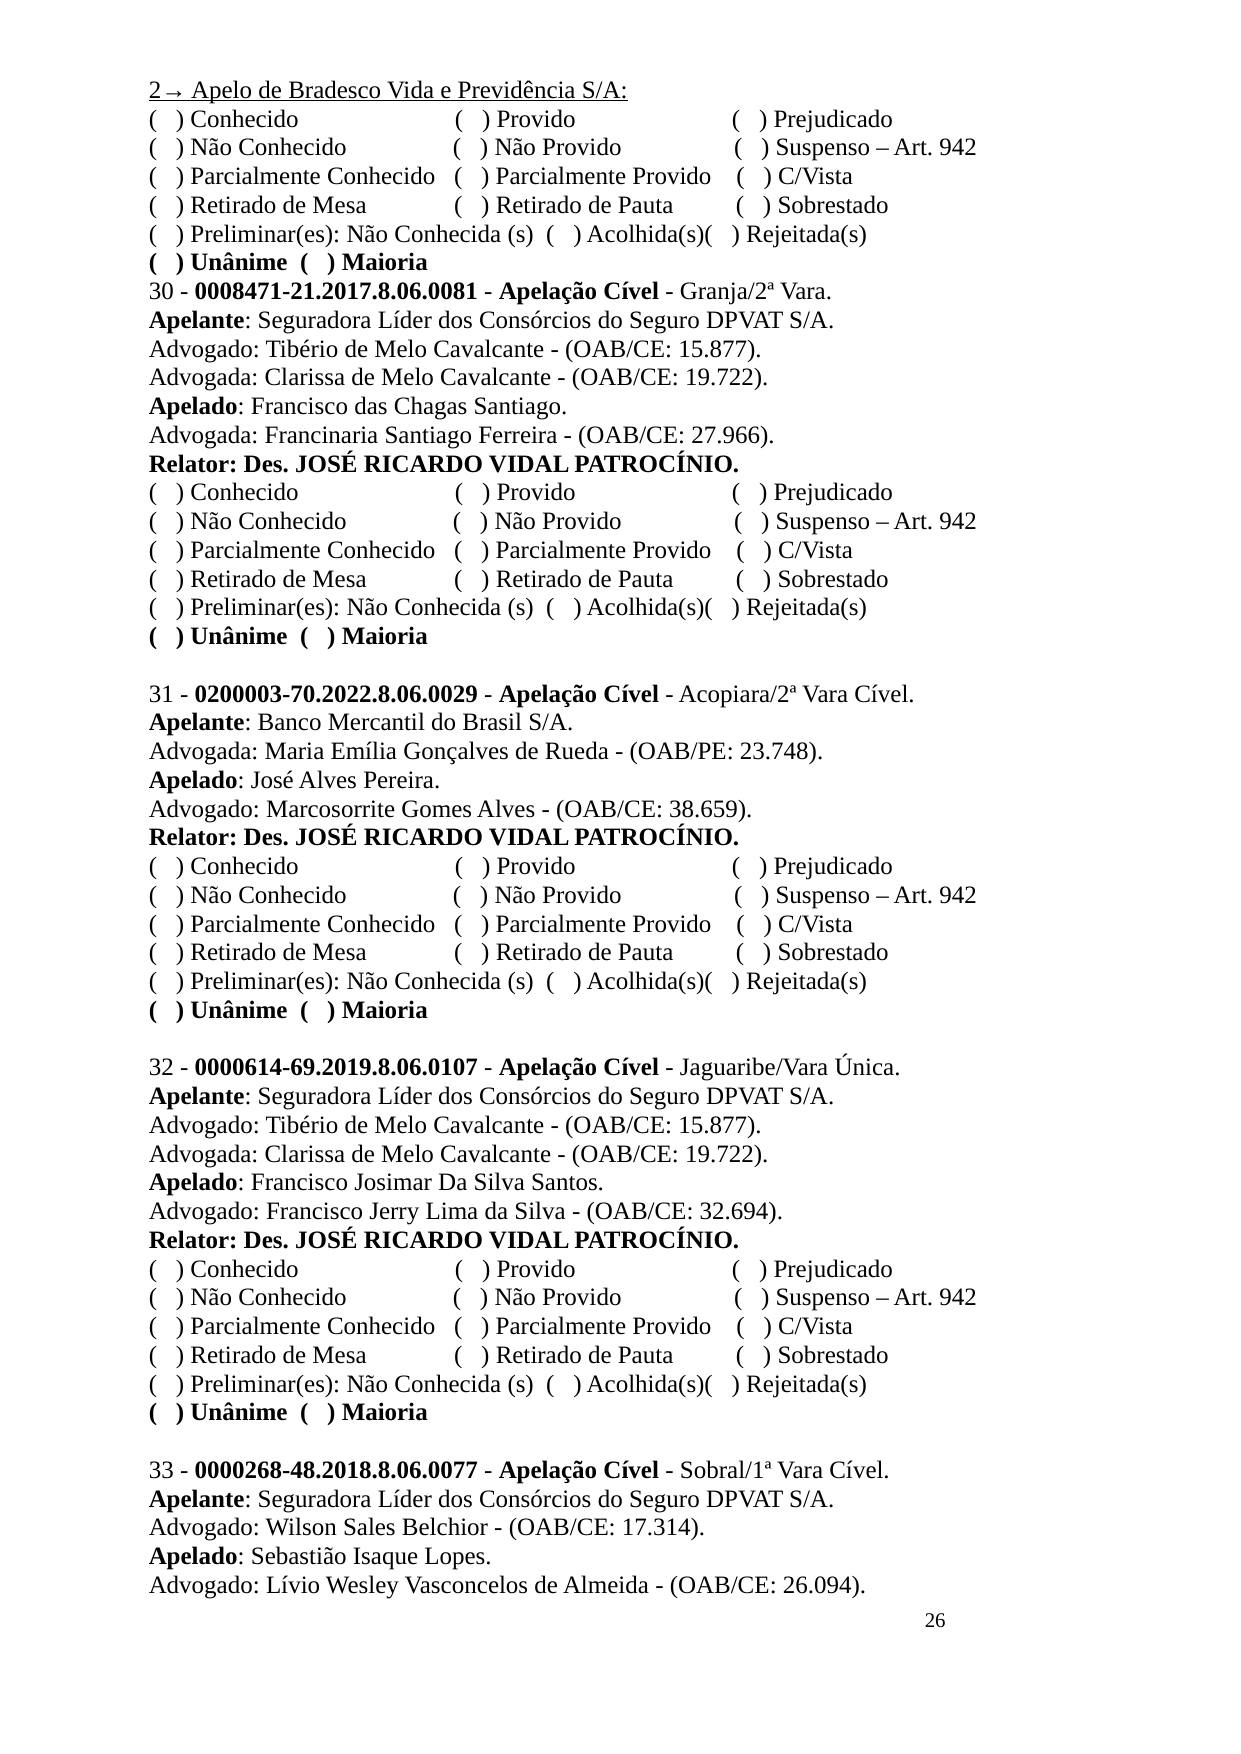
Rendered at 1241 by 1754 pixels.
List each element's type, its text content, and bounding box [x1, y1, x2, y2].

text ( ) Preliminar(es): Não Conhecida (s) ( ) Acolhida(s)( ) Rejeitada(s) [148, 966, 1158, 995]
text Advogado: Tibério de Melo Cavalcante - (OAB/CE: 15.877). [148, 334, 1141, 362]
text Apelante: Banco Mercantil do Brasil S/A. [148, 707, 1141, 736]
text Apelante: Seguradora Líder dos Consórcios do Seguro DPVAT S/A. [148, 1484, 1141, 1512]
text Advogado: Marcosorrite Gomes Alves - (OAB/CE: 38.659). [148, 794, 1141, 822]
text Apelado: Sebastião Isaque Lopes. [148, 1541, 1141, 1570]
text 2→ Apelo de Bradesco Vida e Previdência S/A: [148, 75, 1158, 104]
text ( ) Unânime ( ) Maioria [148, 247, 1158, 276]
text 33 - 0000268-48.2018.8.06.0077 - Apelação Cível - Sobral/1ª Vara Cível. [148, 1455, 1141, 1484]
text ( ) Preliminar(es): Não Conhecida (s) ( ) Acolhida(s)( ) Rejeitada(s) [148, 219, 1158, 247]
text 32 - 0000614-69.2019.8.06.0107 - Apelação Cível - Jaguaribe/Vara Única. [148, 1052, 1141, 1081]
text ( ) Parcialmente Conhecido ( ) Parcialmente Provido ( ) C/Vista [148, 161, 1158, 190]
text ( ) Unânime ( ) Maioria [148, 995, 1158, 1024]
text Advogada: Clarissa de Melo Cavalcante - (OAB/CE: 19.722). [148, 1139, 1141, 1167]
text Advogado: Francisco Jerry Lima da Silva - (OAB/CE: 32.694). [148, 1196, 1141, 1225]
text 31 - 0200003-70.2022.8.06.0029 - Apelação Cível - Acopiara/2ª Vara Cível. [148, 679, 1141, 707]
text ( ) Retirado de Mesa ( ) Retirado de Pauta ( ) Sobrestado [148, 190, 1158, 219]
text ( ) Conhecido ( ) Provido ( ) Prejudicado [148, 851, 1141, 880]
text ( ) Parcialmente Conhecido ( ) Parcialmente Provido ( ) C/Vista [148, 909, 1158, 937]
text Advogada: Francinaria Santiago Ferreira - (OAB/CE: 27.966). [148, 420, 1141, 449]
text Apelado: Francisco Josimar Da Silva Santos. [148, 1167, 1141, 1196]
text Advogada: Maria Emília Gonçalves de Rueda - (OAB/PE: 23.748). [148, 736, 1141, 765]
text ( ) Não Conhecido ( ) Não Provido ( ) Suspenso – Art. 942 [148, 132, 1158, 161]
text ( ) Não Conhecido ( ) Não Provido ( ) Suspenso – Art. 942 [148, 1282, 1158, 1311]
text ( ) Retirado de Mesa ( ) Retirado de Pauta ( ) Sobrestado [148, 1340, 1158, 1369]
text Apelante: Seguradora Líder dos Consórcios do Seguro DPVAT S/A. [148, 1081, 1141, 1110]
text Relator: Des. JOSÉ RICARDO VIDAL PATROCÍNIO. [148, 449, 1141, 477]
text ( ) Preliminar(es): Não Conhecida (s) ( ) Acolhida(s)( ) Rejeitada(s) [148, 592, 1158, 621]
text ( ) Parcialmente Conhecido ( ) Parcialmente Provido ( ) C/Vista [148, 535, 1158, 564]
text ( ) Conhecido ( ) Provido ( ) Prejudicado [148, 477, 1141, 506]
text ( ) Não Conhecido ( ) Não Provido ( ) Suspenso – Art. 942 [148, 506, 1158, 535]
text ( ) Unânime ( ) Maioria [148, 1397, 1158, 1426]
text Advogado: Tibério de Melo Cavalcante - (OAB/CE: 15.877). [148, 1110, 1141, 1139]
text Apelado: Francisco das Chagas Santiago. [148, 391, 1141, 420]
text ( ) Não Conhecido ( ) Não Provido ( ) Suspenso – Art. 942 [148, 880, 1158, 909]
text Apelante: Seguradora Líder dos Consórcios do Seguro DPVAT S/A. [148, 305, 1141, 334]
text Advogado: Lívio Wesley Vasconcelos de Almeida - (OAB/CE: 26.094). [148, 1570, 1141, 1599]
text Apelado: José Alves Pereira. [148, 765, 1141, 794]
text Relator: Des. JOSÉ RICARDO VIDAL PATROCÍNIO. [148, 822, 1141, 851]
text ( ) Parcialmente Conhecido ( ) Parcialmente Provido ( ) C/Vista [148, 1311, 1158, 1340]
text ( ) Retirado de Mesa ( ) Retirado de Pauta ( ) Sobrestado [148, 564, 1158, 592]
text ( ) Preliminar(es): Não Conhecida (s) ( ) Acolhida(s)( ) Rejeitada(s) [148, 1369, 1158, 1397]
text ( ) Conhecido ( ) Provido ( ) Prejudicado [148, 1254, 1141, 1282]
text ( ) Unânime ( ) Maioria [148, 621, 1158, 650]
text Advogada: Clarissa de Melo Cavalcante - (OAB/CE: 19.722). [148, 362, 1141, 391]
text Relator: Des. JOSÉ RICARDO VIDAL PATROCÍNIO. [148, 1225, 1141, 1254]
text ( ) Conhecido ( ) Provido ( ) Prejudicado [148, 104, 1141, 132]
text 30 - 0008471-21.2017.8.06.0081 - Apelação Cível - Granja/2ª Vara. [148, 276, 1141, 305]
text ( ) Retirado de Mesa ( ) Retirado de Pauta ( ) Sobrestado [148, 937, 1158, 966]
text Advogado: Wilson Sales Belchior - (OAB/CE: 17.314). [148, 1512, 1141, 1541]
